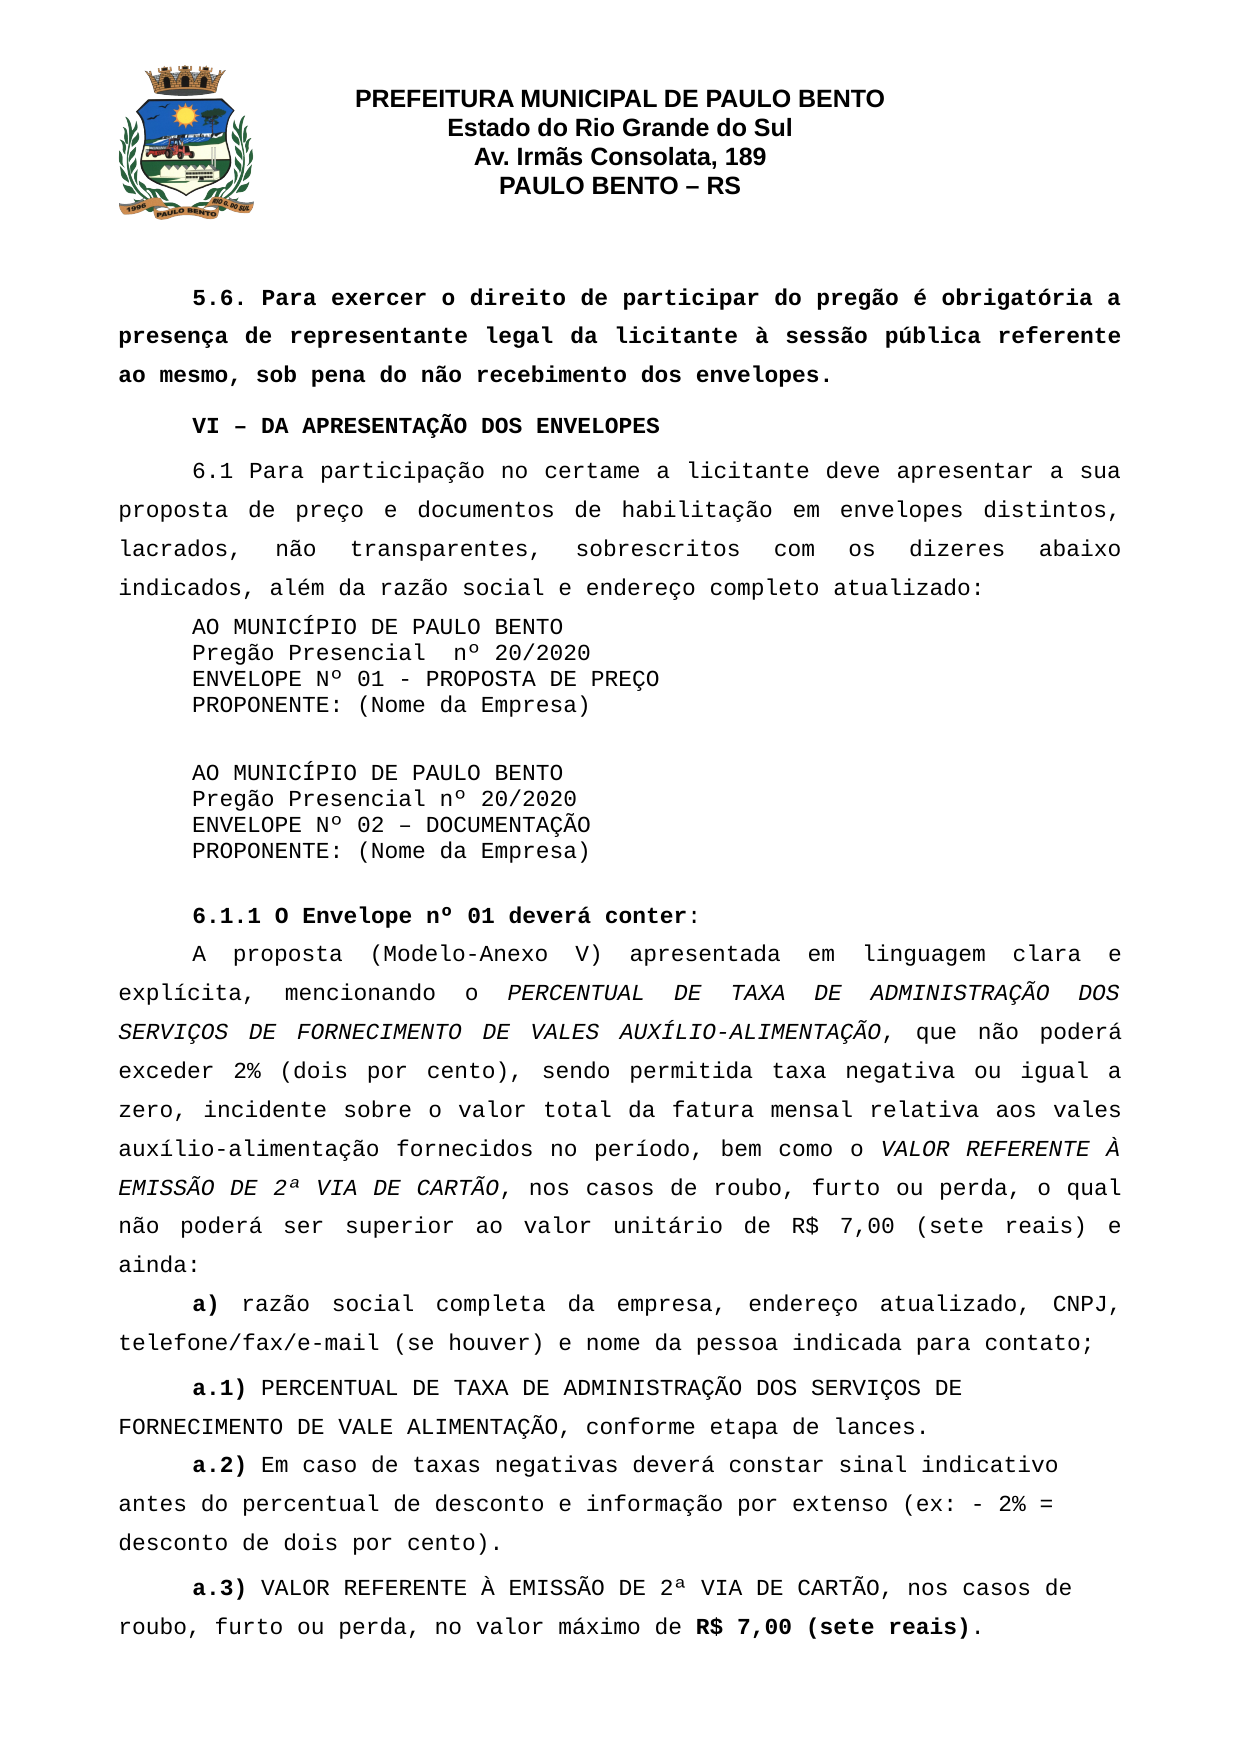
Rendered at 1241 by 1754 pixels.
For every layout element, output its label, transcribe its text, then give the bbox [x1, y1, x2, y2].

picture [118, 65, 254, 220]
text 6.1.1 O Envelope nº 01 deverá conter: [118, 904, 1122, 930]
text 5.6. Para exercer o direito de participar do pregão é obrigatória a presença de representante legal da licitante à sessão pública referente ao mesmo, sob pena do não recebimento dos envelopes. [118, 286, 1122, 389]
text PROPONENTE: (Nome da Empresa) [118, 693, 1122, 719]
text A proposta (Modelo-Anexo V) apresentada em linguagem clara e explícita, mencionando o PERCENTUAL DE TAXA DE ADMINISTRAÇÃO DOS SERVIÇOS DE FORNECIMENTO DE VALES AUXÍLIO-ALIMENTAÇÃO, que não poderá exceder 2% (dois por cento), sendo permitida taxa negativa ou igual a zero, incidente sobre o valor total da fatura mensal relativa aos vales auxílio-alimentação fornecidos no período, bem como o VALOR REFERENTE À EMISSÃO DE 2ª VIA DE CARTÃO, nos casos de roubo, furto ou perda, o qual não poderá ser superior ao valor unitário de R$ 7,00 (sete reais) e ainda: [118, 943, 1122, 1279]
text a.1) PERCENTUAL DE TAXA DE ADMINISTRAÇÃO DOS SERVIÇOS DE FORNECIMENTO DE VALE ALIMENTAÇÃO, conforme etapa de lances. a.2) Em caso de taxas negativas deverá constar sinal indicativo antes do percentual de desconto e informação por extenso (ex: - 2% = desconto de dois por cento). [118, 1376, 1122, 1557]
text Pregão Presencial nº 20/2020 [118, 641, 1122, 667]
text a) razão social completa da empresa, endereço atualizado, CNPJ, telefone/fax/e-mail (se houver) e nome da pessoa indicada para contato; [118, 1292, 1122, 1357]
text PROPONENTE: (Nome da Empresa) [118, 839, 1122, 865]
text a.3) VALOR REFERENTE À EMISSÃO DE 2ª VIA DE CARTÃO, nos casos de roubo, furto ou perda, no valor máximo de R$ 7,00 (sete reais). [118, 1576, 1122, 1641]
text VI – DA APRESENTAÇÃO DOS ENVELOPES [118, 415, 1122, 441]
text ENVELOPE Nº 02 – DOCUMENTAÇÃO [118, 813, 1122, 839]
text 6.1 Para participação no certame a licitante deve apresentar a sua proposta de preço e documentos de habilitação em envelopes distintos, lacrados, não transparentes, sobrescritos com os dizeres abaixo indicados, além da razão social e endereço completo atualizado: [118, 460, 1122, 602]
text AO MUNICÍPIO DE PAULO BENTO [118, 615, 1122, 641]
text AO MUNICÍPIO DE PAULO BENTO [118, 761, 1122, 787]
text ENVELOPE Nº 01 - PROPOSTA DE PREÇO [118, 667, 1122, 693]
text Pregão Presencial nº 20/2020 [118, 787, 1122, 813]
